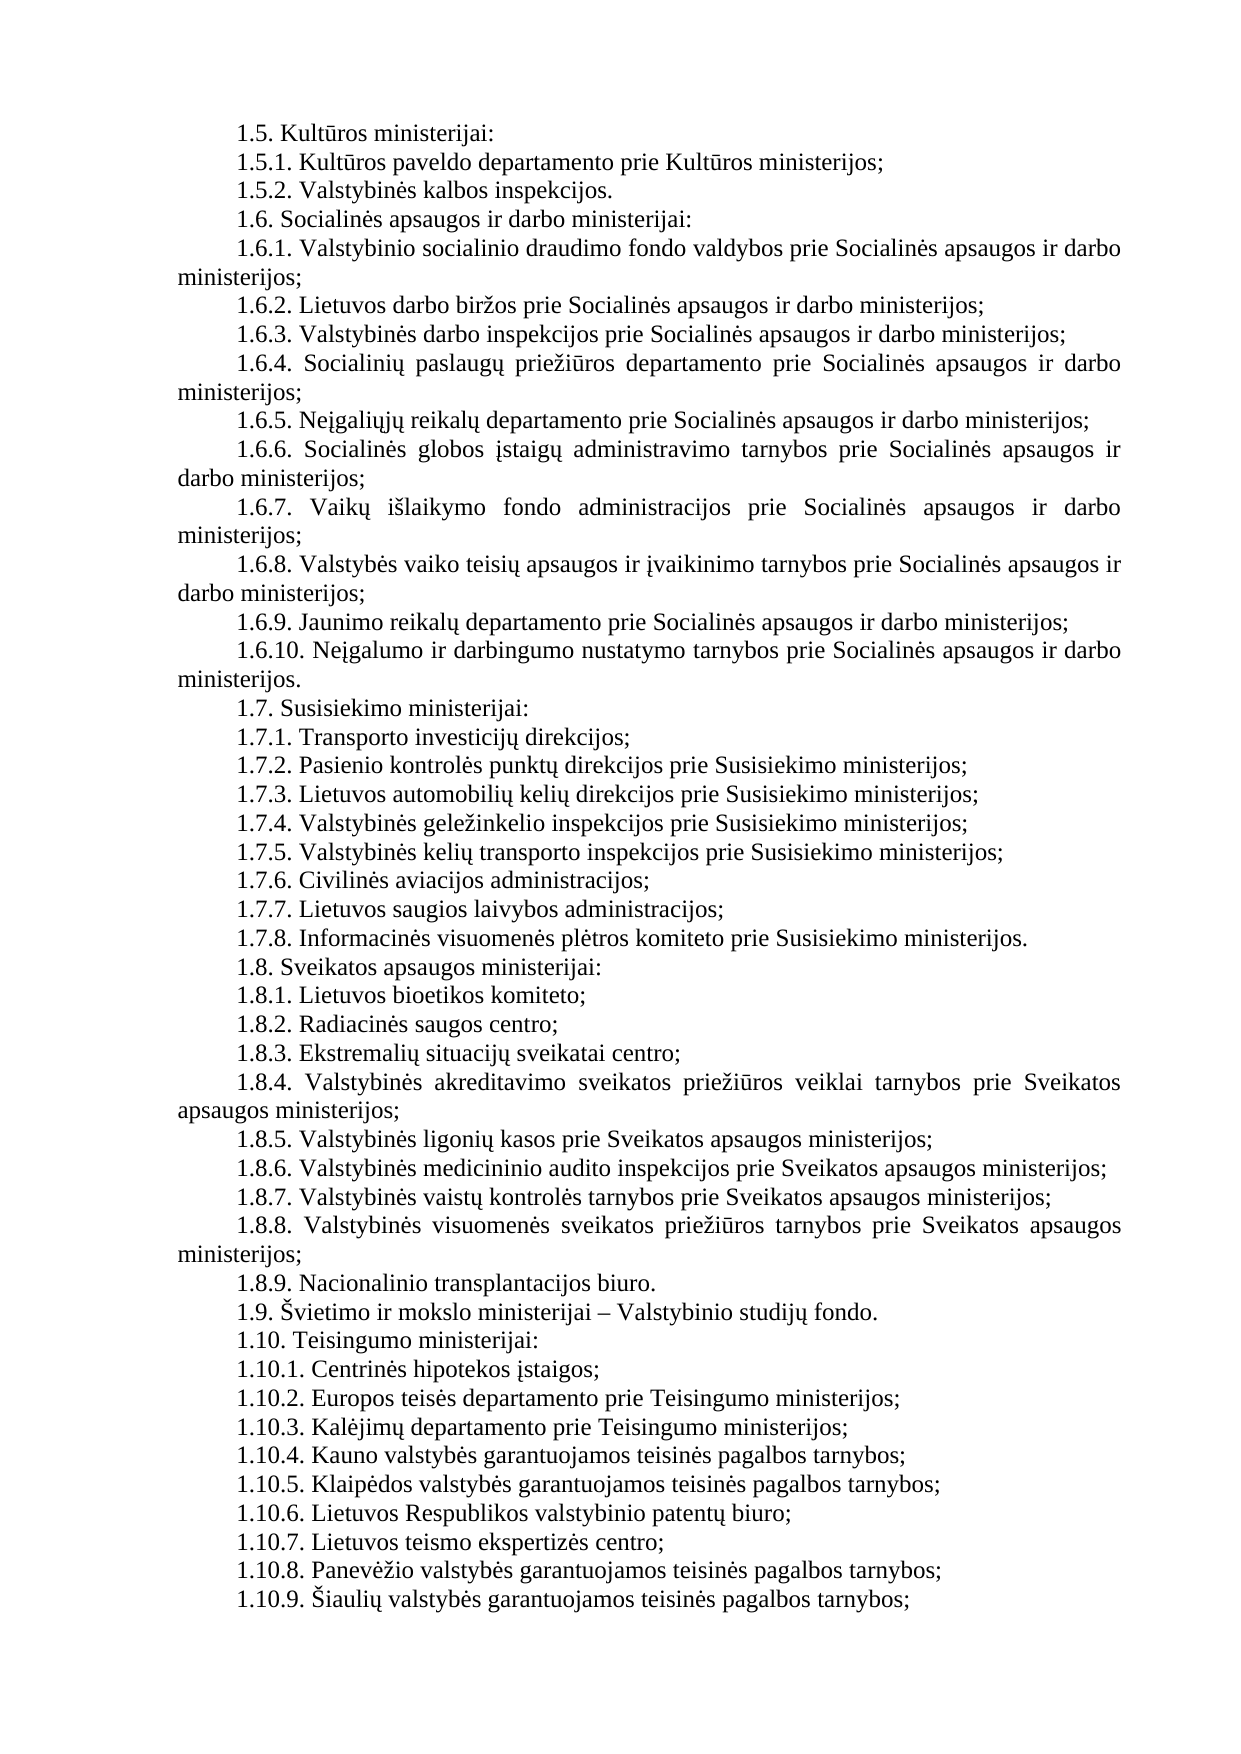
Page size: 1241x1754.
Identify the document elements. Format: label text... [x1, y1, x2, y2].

text 1.10.2. Europos teisės departamento prie Teisingumo ministerijos; [177, 1383, 1122, 1412]
text 1.8.6. Valstybinės medicininio audito inspekcijos prie Sveikatos apsaugos ministerijos; [177, 1153, 1122, 1182]
text 1.8.5. Valstybinės ligonių kasos prie Sveikatos apsaugos ministerijos; [177, 1124, 1122, 1153]
text 1.8.1. Lietuvos bioetikos komiteto; [177, 981, 1122, 1009]
text 1.8.2. Radiacinės saugos centro; [177, 1009, 1122, 1038]
text 1.7.2. Pasienio kontrolės punktų direkcijos prie Susisiekimo ministerijos; [177, 751, 1122, 779]
text 1.7.4. Valstybinės geležinkelio inspekcijos prie Susisiekimo ministerijos; [177, 808, 1122, 837]
text 1.5.2. Valstybinės kalbos inspekcijos. [177, 176, 1122, 204]
text 1.7.6. Civilinės aviacijos administracijos; [177, 866, 1122, 894]
text 1.6.10. Neįgalumo ir darbingumo nustatymo tarnybos prie Socialinės apsaugos ir darbo ministerijos. [177, 636, 1122, 693]
text 1.9. Švietimo ir mokslo ministerijai – Valstybinio studijų fondo. [177, 1297, 1122, 1326]
text 1.7.3. Lietuvos automobilių kelių direkcijos prie Susisiekimo ministerijos; [177, 779, 1122, 808]
text 1.6.6. Socialinės globos įstaigų administravimo tarnybos prie Socialinės apsaugos ir darbo ministerijos; [177, 434, 1122, 492]
text 1.10.6. Lietuvos Respublikos valstybinio patentų biuro; [177, 1498, 1122, 1527]
text 1.7.7. Lietuvos saugios laivybos administracijos; [177, 894, 1122, 923]
text 1.5. Kultūros ministerijai: [177, 118, 1122, 147]
text 1.10. Teisingumo ministerijai: [177, 1326, 1122, 1354]
text 1.6.9. Jaunimo reikalų departamento prie Socialinės apsaugos ir darbo ministerijos; [177, 607, 1122, 636]
text 1.6.4. Socialinių paslaugų priežiūros departamento prie Socialinės apsaugos ir darbo ministerijos; [177, 348, 1122, 406]
text 1.8.9. Nacionalinio transplantacijos biuro. [177, 1268, 1122, 1297]
text 1.6.1. Valstybinio socialinio draudimo fondo valdybos prie Socialinės apsaugos ir darbo ministerijos; [177, 233, 1122, 291]
text 1.6.7. Vaikų išlaikymo fondo administracijos prie Socialinės apsaugos ir darbo ministerijos; [177, 492, 1122, 549]
text 1.10.4. Kauno valstybės garantuojamos teisinės pagalbos tarnybos; [177, 1441, 1122, 1469]
text 1.10.8. Panevėžio valstybės garantuojamos teisinės pagalbos tarnybos; [177, 1556, 1122, 1584]
text 1.6.2. Lietuvos darbo biržos prie Socialinės apsaugos ir darbo ministerijos; [177, 291, 1122, 319]
text 1.10.5. Klaipėdos valstybės garantuojamos teisinės pagalbos tarnybos; [177, 1469, 1122, 1498]
text 1.6.3. Valstybinės darbo inspekcijos prie Socialinės apsaugos ir darbo ministerijos; [177, 319, 1122, 348]
text 1.7.5. Valstybinės kelių transporto inspekcijos prie Susisiekimo ministerijos; [177, 837, 1122, 866]
text 1.10.7. Lietuvos teismo ekspertizės centro; [177, 1527, 1122, 1556]
text 1.8.8. Valstybinės visuomenės sveikatos priežiūros tarnybos prie Sveikatos apsaugos ministerijos; [177, 1211, 1122, 1268]
text 1.6. Socialinės apsaugos ir darbo ministerijai: [177, 204, 1122, 233]
text 1.5.1. Kultūros paveldo departamento prie Kultūros ministerijos; [177, 147, 1122, 176]
text 1.6.5. Neįgaliųjų reikalų departamento prie Socialinės apsaugos ir darbo ministerijos; [177, 406, 1122, 434]
text 1.7. Susisiekimo ministerijai: [177, 693, 1122, 722]
text 1.10.1. Centrinės hipotekos įstaigos; [177, 1354, 1122, 1383]
text 1.8. Sveikatos apsaugos ministerijai: [177, 952, 1122, 981]
text 1.7.8. Informacinės visuomenės plėtros komiteto prie Susisiekimo ministerijos. [177, 923, 1122, 952]
text 1.8.7. Valstybinės vaistų kontrolės tarnybos prie Sveikatos apsaugos ministerijos; [177, 1182, 1122, 1211]
text 1.7.1. Transporto investicijų direkcijos; [177, 722, 1122, 751]
text 1.8.4. Valstybinės akreditavimo sveikatos priežiūros veiklai tarnybos prie Sveikatos apsaugos ministerijos; [177, 1067, 1122, 1124]
text 1.6.8. Valstybės vaiko teisių apsaugos ir įvaikinimo tarnybos prie Socialinės apsaugos ir darbo ministerijos; [177, 549, 1122, 607]
text 1.10.3. Kalėjimų departamento prie Teisingumo ministerijos; [177, 1412, 1122, 1441]
text 1.10.9. Šiaulių valstybės garantuojamos teisinės pagalbos tarnybos; [177, 1584, 1122, 1613]
text 1.8.3. Ekstremalių situacijų sveikatai centro; [177, 1038, 1122, 1067]
